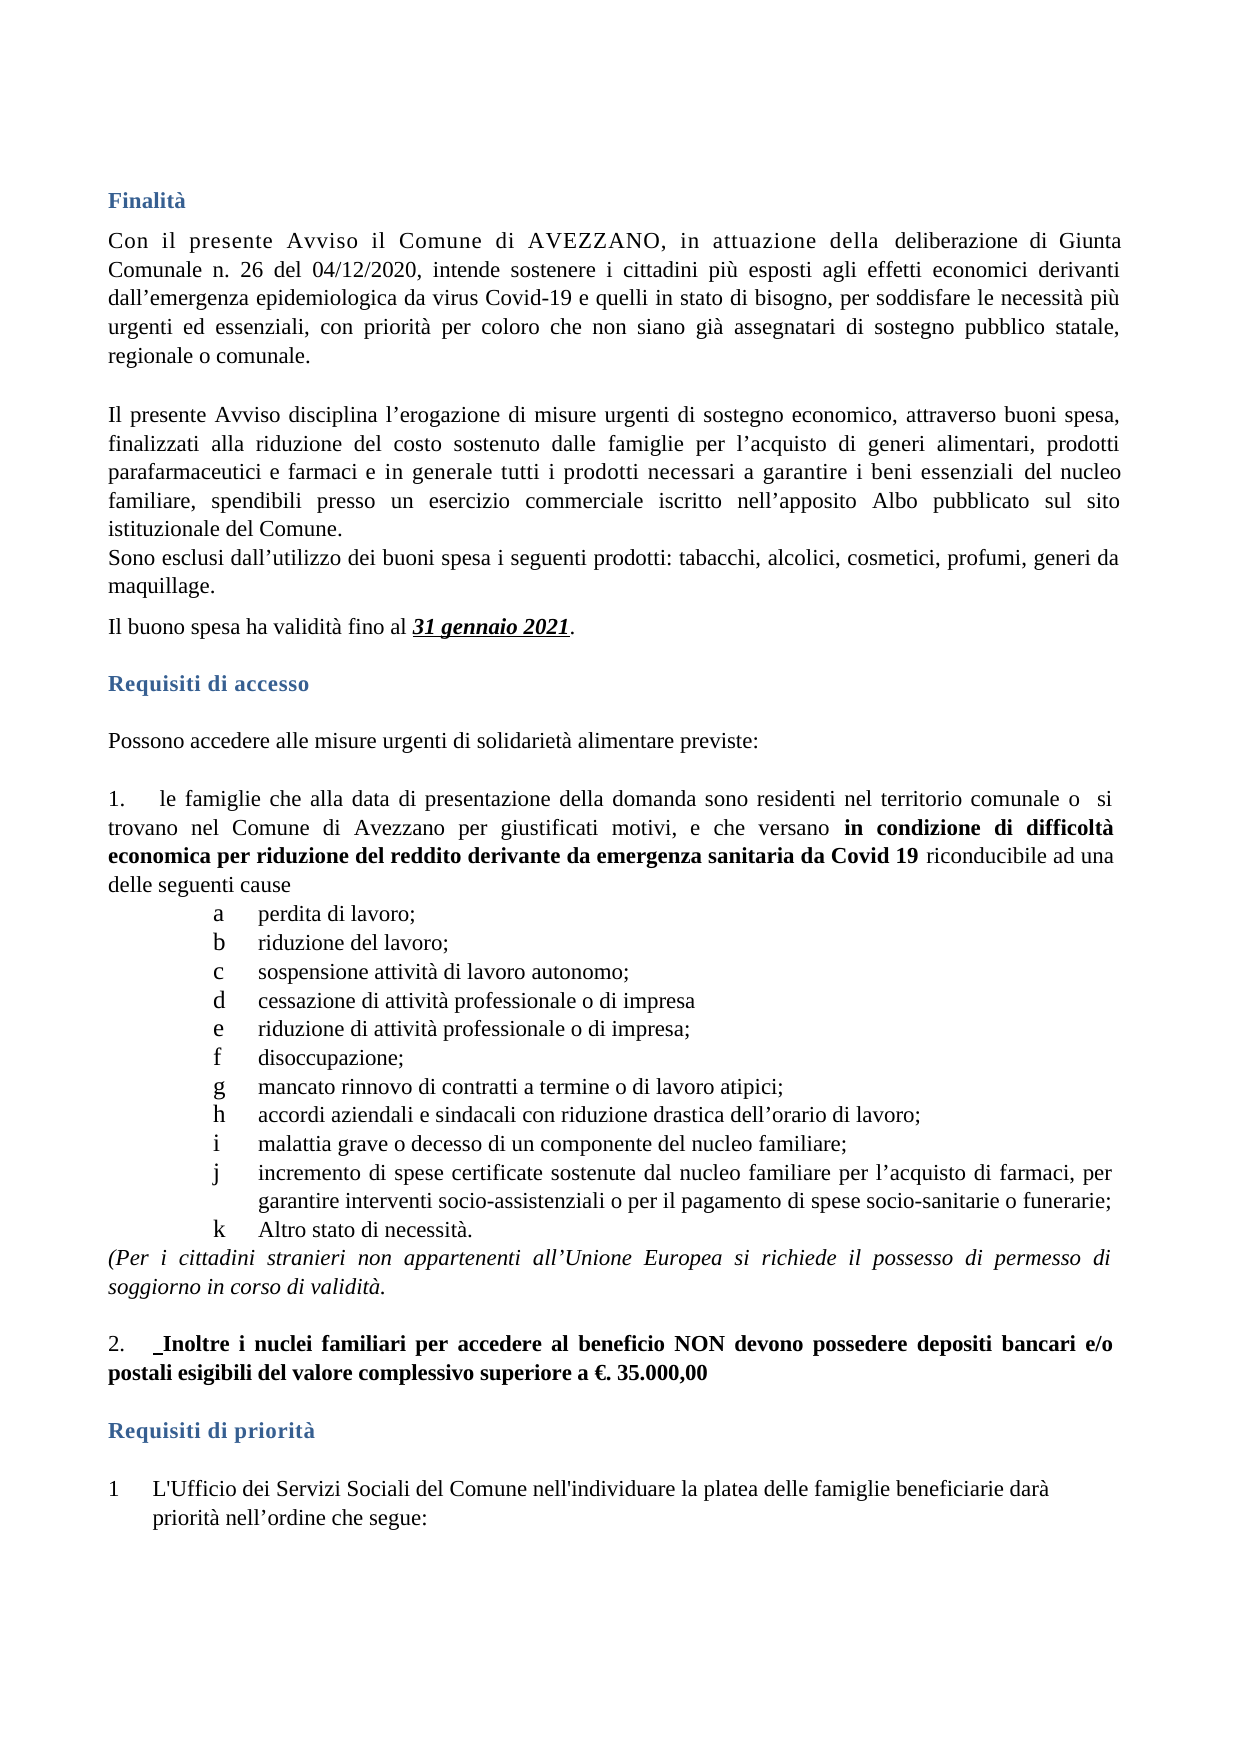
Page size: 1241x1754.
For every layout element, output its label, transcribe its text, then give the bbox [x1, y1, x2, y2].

list malattia grave o decesso di un componente del nucleo familiare; [213, 1129, 1122, 1157]
list mancato rinnovo di contratti a termine o di lavoro atipici; [213, 1071, 1122, 1100]
text Requisiti di priorità [108, 1416, 1114, 1444]
list riduzione del lavoro; [213, 927, 1114, 956]
text 2. Inoltre i nuclei familiari per accedere al beneficio NON devono possedere depositi bancari e/o postali esigibili del valore complessivo superiore a €. 35.000,00 [108, 1329, 1114, 1386]
list perdita di lavoro; [213, 898, 1114, 927]
list disoccupazione; [213, 1042, 1122, 1071]
text Possono accedere alle misure urgenti di solidarietà alimentare previste: [108, 725, 1122, 754]
text Il presente Avviso disciplina l’erogazione di misure urgenti di sostegno economico, attraverso buoni spesa, finalizzati alla riduzione del costo sostenuto dalle famiglie per l’acquisto di generi alimentari, prodotti parafarmaceutici e farmaci e in generale tutti i prodotti necessari a garantire i beni essenziali del nucleo familiare, spendibili presso un esercizio commerciale iscritto nell’apposito Albo pubblicato sul sito istituzionale del Comune. [108, 399, 1122, 543]
text (Per i cittadini stranieri non appartenenti all’Unione Europea si richiede il possesso di permesso di soggiorno in corso di validità. [108, 1243, 1114, 1300]
list accordi aziendali e sindacali con riduzione drastica dell’orario di lavoro; [213, 1100, 1122, 1129]
list L'Ufficio dei Servizi Sociali del Comune nell'individuare la platea delle famiglie beneficiarie darà priorità nell’ordine che segue: [108, 1473, 1114, 1531]
list Altro stato di necessità. [213, 1214, 1122, 1243]
text Sono esclusi dall’utilizzo dei buoni spesa i seguenti prodotti: tabacchi, alcolici, cosmetici, profumi, generi da maquillage. [108, 543, 1122, 600]
text 1. le famiglie che alla data di presentazione della domanda sono residenti nel territorio comunale o si trovano nel Comune di Avezzano per giustificati motivi, e che versano in condizione di difficoltà economica per riduzione del reddito derivante da emergenza sanitaria da Covid 19 riconducibile ad una delle seguenti cause [108, 783, 1114, 898]
text Con il presente Avviso il Comune di AVEZZANO, in attuazione della deliberazione di Giunta Comunale n. 26 del 04/12/2020, intende sostenere i cittadini più esposti agli effetti economici derivanti dall’emergenza epidemiologica da virus Covid-19 e quelli in stato di bisogno, per soddisfare le necessità più urgenti ed essenziali, con priorità per coloro che non siano già assegnatari di sostegno pubblico statale, regionale o comunale. [108, 225, 1122, 369]
list incremento di spese certificate sostenute dal nucleo familiare per l’acquisto di farmaci, per garantire interventi socio-assistenziali o per il pagamento di spese socio-sanitarie o funerarie; [213, 1157, 1114, 1214]
list sospensione attività di lavoro autonomo; [213, 956, 1122, 985]
list cessazione di attività professionale o di impresa [213, 985, 1122, 1014]
list riduzione di attività professionale o di impresa; [213, 1014, 1122, 1042]
text Il buono spesa ha validità fino al 31 gennaio 2021. [108, 611, 1114, 640]
text Requisiti di accesso [108, 668, 1122, 697]
text Finalità [108, 185, 1122, 214]
